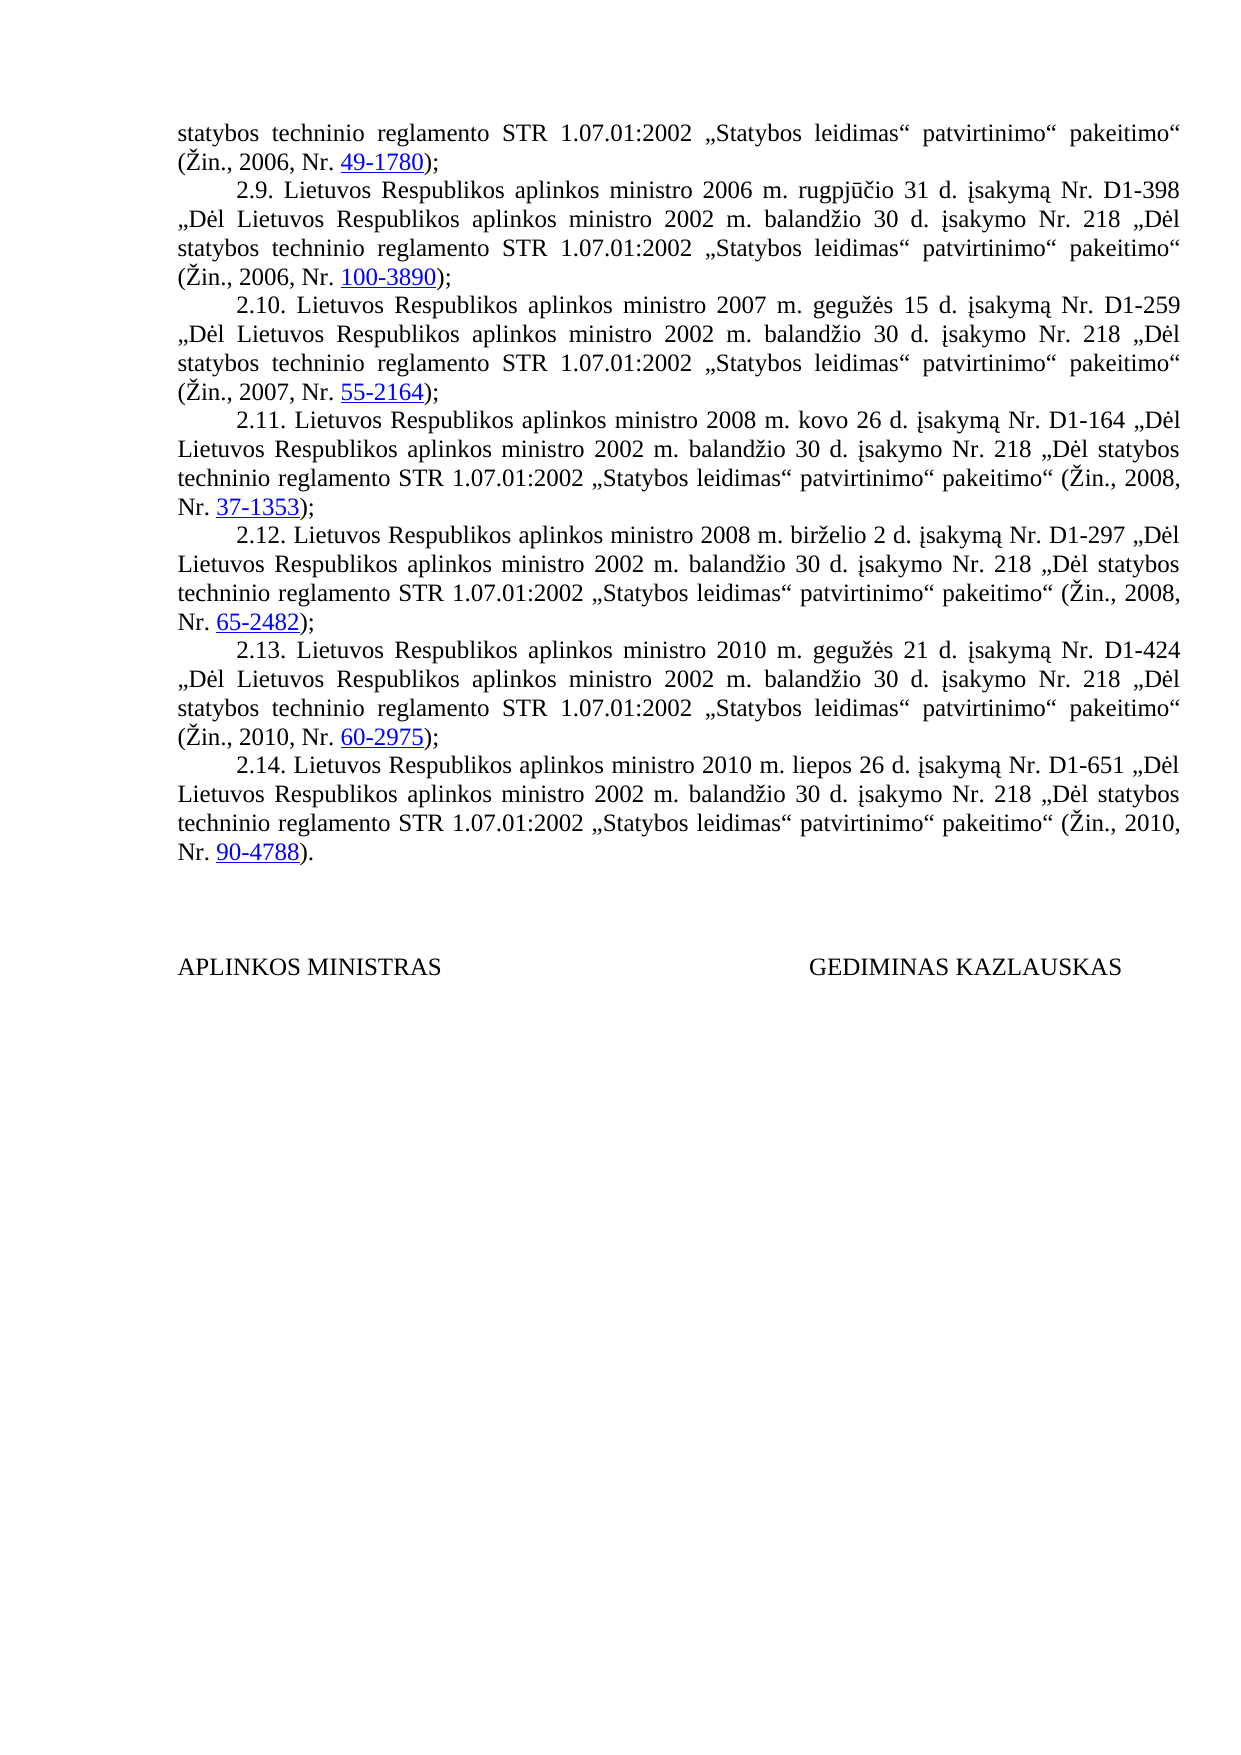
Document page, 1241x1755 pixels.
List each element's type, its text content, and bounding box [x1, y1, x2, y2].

text 2.11. Lietuvos Respublikos aplinkos ministro 2008 m. kovo 26 d. įsakymą Nr. D1-164 „Dėl Lietuvos Respublikos aplinkos ministro 2002 m. balandžio 30 d. įsakymo Nr. 218 „Dėl statybos techninio reglamento STR 1.07.01:2002 „Statybos leidimas“ patvirtinimo“ pakeitimo“ (Žin., 2008, Nr. 37-1353); [177, 406, 1181, 521]
text 2.9. Lietuvos Respublikos aplinkos ministro 2006 m. rugpjūčio 31 d. įsakymą Nr. D1-398 „Dėl Lietuvos Respublikos aplinkos ministro 2002 m. balandžio 30 d. įsakymo Nr. 218 „Dėl statybos techninio reglamento STR 1.07.01:2002 „Statybos leidimas“ patvirtinimo“ pakeitimo“ (Žin., 2006, Nr. 100-3890); [177, 176, 1181, 291]
text 2.10. Lietuvos Respublikos aplinkos ministro 2007 m. gegužės 15 d. įsakymą Nr. D1-259 „Dėl Lietuvos Respublikos aplinkos ministro 2002 m. balandžio 30 d. įsakymo Nr. 218 „Dėl statybos techninio reglamento STR 1.07.01:2002 „Statybos leidimas“ patvirtinimo“ pakeitimo“ (Žin., 2007, Nr. 55-2164); [177, 291, 1181, 406]
text 2.13. Lietuvos Respublikos aplinkos ministro 2010 m. gegužės 21 d. įsakymą Nr. D1-424 „Dėl Lietuvos Respublikos aplinkos ministro 2002 m. balandžio 30 d. įsakymo Nr. 218 „Dėl statybos techninio reglamento STR 1.07.01:2002 „Statybos leidimas“ patvirtinimo“ pakeitimo“ (Žin., 2010, Nr. 60-2975); [177, 636, 1181, 751]
text 2.12. Lietuvos Respublikos aplinkos ministro 2008 m. birželio 2 d. įsakymą Nr. D1-297 „Dėl Lietuvos Respublikos aplinkos ministro 2002 m. balandžio 30 d. įsakymo Nr. 218 „Dėl statybos techninio reglamento STR 1.07.01:2002 „Statybos leidimas“ patvirtinimo“ pakeitimo“ (Žin., 2008, Nr. 65-2482); [177, 521, 1181, 636]
text 2.14. Lietuvos Respublikos aplinkos ministro 2010 m. liepos 26 d. įsakymą Nr. D1-651 „Dėl Lietuvos Respublikos aplinkos ministro 2002 m. balandžio 30 d. įsakymo Nr. 218 „Dėl statybos techninio reglamento STR 1.07.01:2002 „Statybos leidimas“ patvirtinimo“ pakeitimo“ (Žin., 2010, Nr. 90-4788). [177, 751, 1181, 866]
text Aplinkos ministras Gediminas Kazlauskas [177, 952, 1181, 981]
text statybos techninio reglamento STR 1.07.01:2002 „Statybos leidimas“ patvirtinimo“ pakeitimo“ (Žin., 2006, Nr. 49-1780); [177, 118, 1181, 176]
